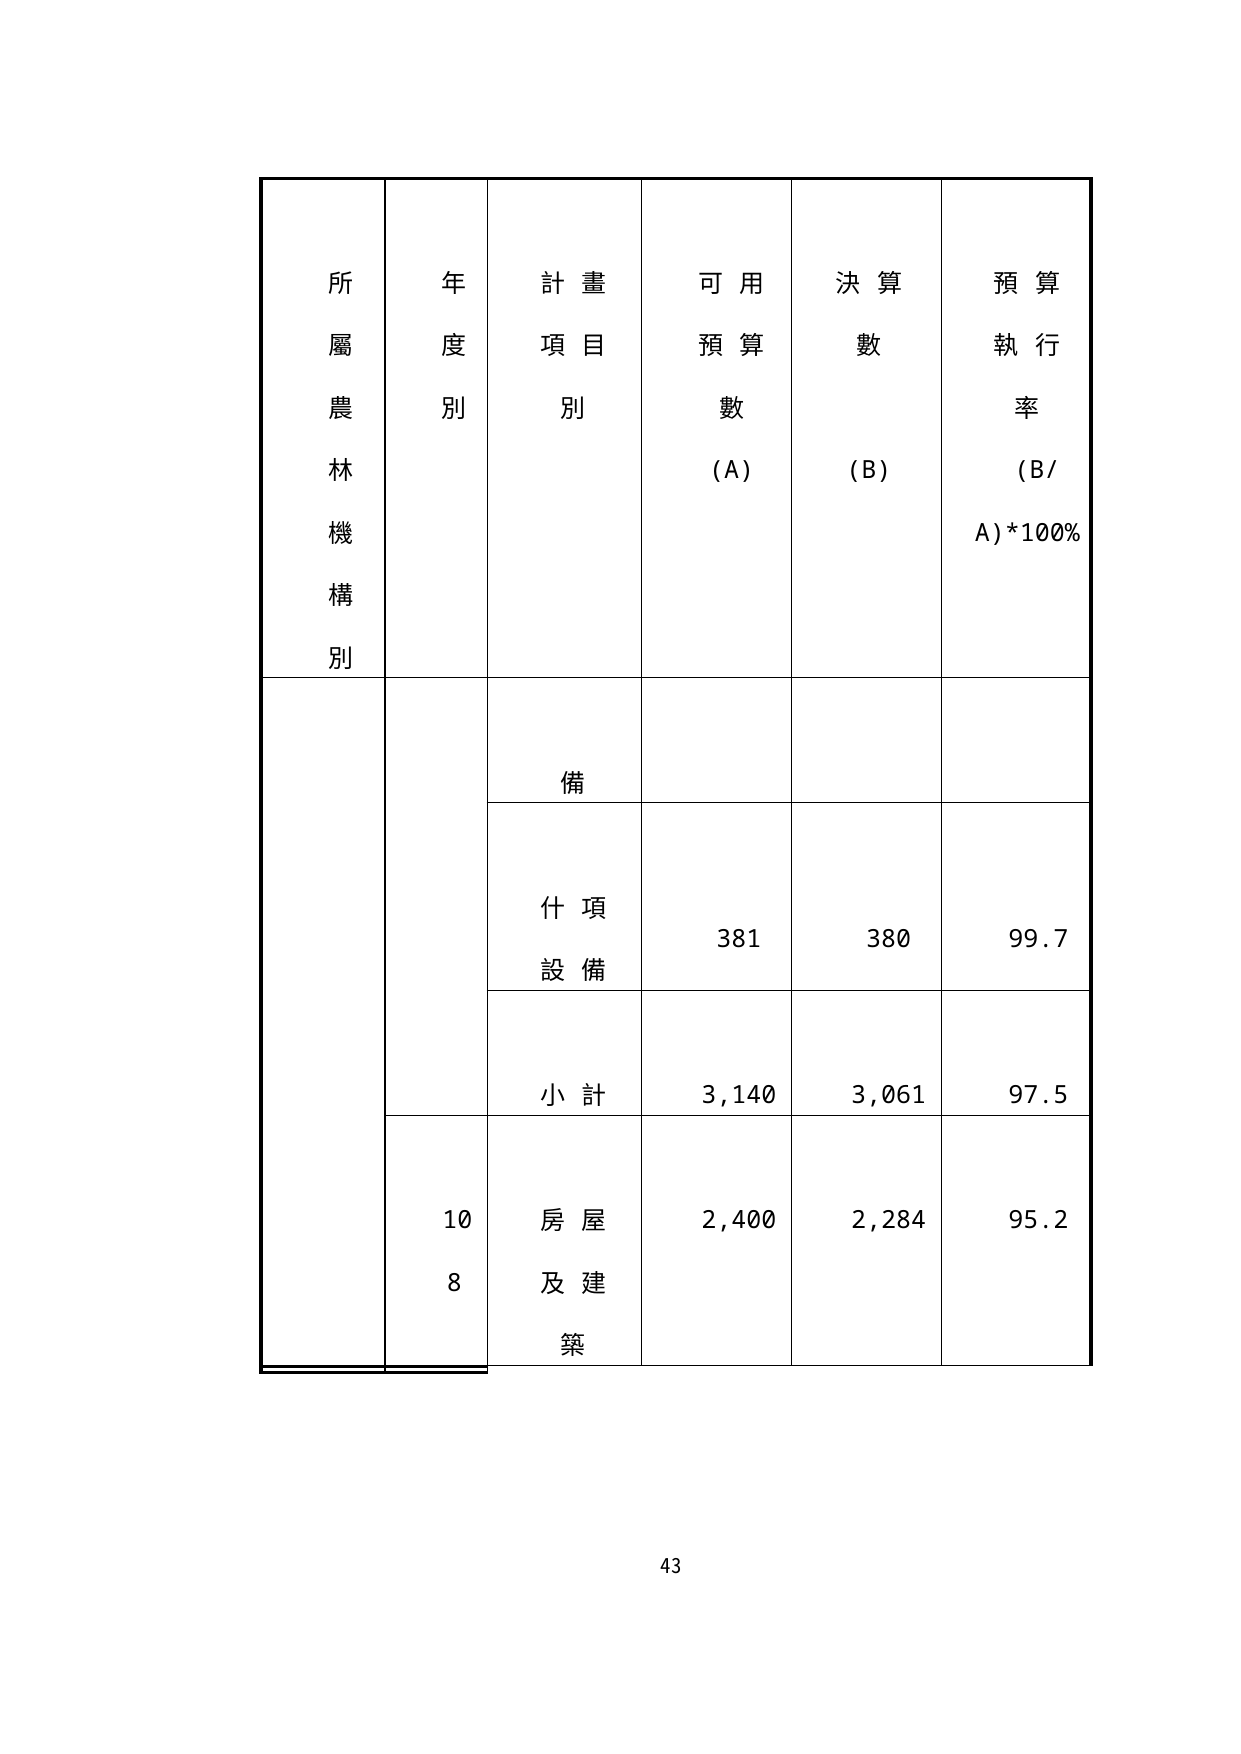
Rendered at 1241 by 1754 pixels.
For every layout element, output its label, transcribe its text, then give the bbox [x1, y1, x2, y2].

table_cell 380 [792, 803, 941, 990]
table_cell 2,284 [792, 1116, 941, 1365]
table_cell [386, 678, 487, 1115]
table_header 預算 執行率 (B/A)*100% [942, 180, 1089, 677]
table_cell 房屋及建築 [488, 1116, 641, 1365]
table_header 年度別 [386, 180, 487, 677]
table_cell 3,140 [642, 991, 791, 1115]
table_header 可用 預算數 (A) [642, 180, 791, 677]
table_header 決算數 (B) [792, 180, 941, 677]
table_cell 小計 [488, 991, 641, 1115]
table_cell 95.2 [942, 1116, 1089, 1365]
table_cell [642, 678, 791, 802]
table_cell 3,061 [792, 991, 941, 1115]
table_cell 備 [488, 678, 641, 802]
table_cell 97.5 [942, 991, 1089, 1115]
table_cell [942, 678, 1089, 802]
table_cell 381 [642, 803, 791, 990]
table_header 所屬農林 機構別 [263, 180, 384, 677]
table_cell 99.7 [942, 803, 1089, 990]
table_cell [263, 678, 384, 1365]
table_cell [792, 678, 941, 802]
table_cell 2,400 [642, 1116, 791, 1365]
table_cell 108 [386, 1116, 487, 1365]
table_header 計畫 項目別 [488, 180, 641, 677]
table_cell 什項設備 [488, 803, 641, 990]
